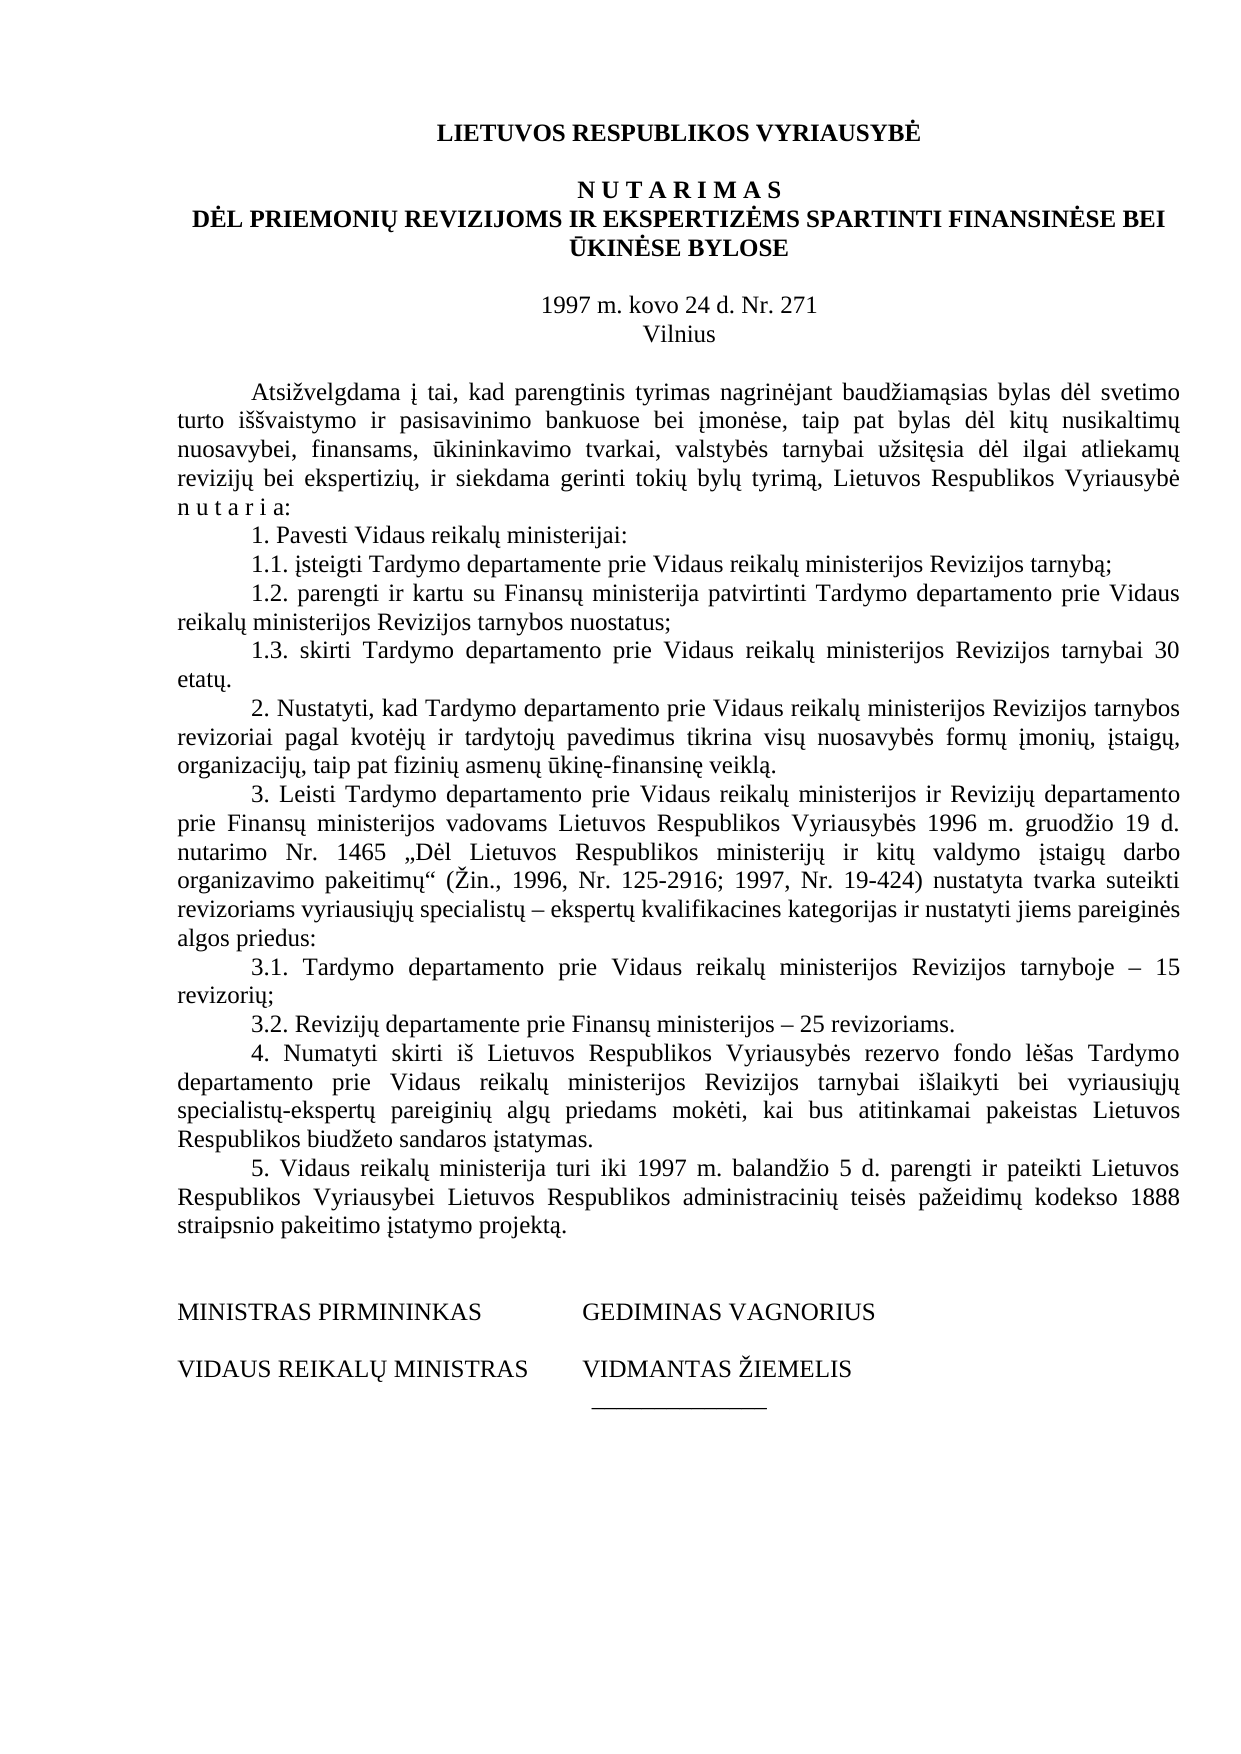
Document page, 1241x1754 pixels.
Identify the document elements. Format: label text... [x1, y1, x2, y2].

text 3. Leisti Tardymo departamento prie Vidaus reikalų ministerijos ir Revizijų departamento prie Finansų ministerijos vadovams Lietuvos Respublikos Vyriausybės 1996 m. gruodžio 19 d. nutarimo Nr. 1465 „Dėl Lietuvos Respublikos ministerijų ir kitų valdymo įstaigų darbo organizavimo pakeitimų“ (Žin., 1996, Nr. 125-2916; 1997, Nr. 19-424) nustatyta tvarka suteikti revizoriams vyriausiųjų specialistų – ekspertų kvalifikacines kategorijas ir nustatyti jiems pareiginės algos priedus: [177, 779, 1181, 952]
text 1997 m. kovo 24 d. Nr. 271 [177, 291, 1181, 319]
text 1. Pavesti Vidaus reikalų ministerijai: [177, 521, 1181, 549]
text 1.1. įsteigti Tardymo departamente prie Vidaus reikalų ministerijos Revizijos tarnybą; [177, 549, 1181, 578]
text LIETUVOS RESPUBLIKOS VYRIAUSYBĖ [177, 118, 1181, 147]
text 4. Numatyti skirti iš Lietuvos Respublikos Vyriausybės rezervo fondo lėšas Tardymo departamento prie Vidaus reikalų ministerijos Revizijos tarnybai išlaikyti bei vyriausiųjų specialistų-ekspertų pareiginių algų priedams mokėti, kai bus atitinkamai pakeistas Lietuvos Respublikos biudžeto sandaros įstatymas. [177, 1038, 1181, 1153]
text 2. Nustatyti, kad Tardymo departamento prie Vidaus reikalų ministerijos Revizijos tarnybos revizoriai pagal kvotėjų ir tardytojų pavedimus tikrina visų nuosavybės formų įmonių, įstaigų, organizacijų, taip pat fizinių asmenų ūkinę-finansinę veiklą. [177, 693, 1181, 779]
text MINISTRAS PIRMININKAS GEDIMINAS VAGNORIUS [177, 1297, 1181, 1326]
text 1.3. skirti Tardymo departamento prie Vidaus reikalų ministerijos Revizijos tarnybai 30 etatų. [177, 636, 1181, 693]
text Atsižvelgdama į tai, kad parengtinis tyrimas nagrinėjant baudžiamąsias bylas dėl svetimo turto iššvaistymo ir pasisavinimo bankuose bei įmonėse, taip pat bylas dėl kitų nusikaltimų nuosavybei, finansams, ūkininkavimo tvarkai, valstybės tarnybai užsitęsia dėl ilgai atliekamų revizijų bei ekspertizių, ir siekdama gerinti tokių bylų tyrimą, Lietuvos Respublikos Vyriausybė nutaria: [177, 377, 1181, 521]
text 5. Vidaus reikalų ministerija turi iki 1997 m. balandžio 5 d. parengti ir pateikti Lietuvos Respublikos Vyriausybei Lietuvos Respublikos administracinių teisės pažeidimų kodekso 1888 straipsnio pakeitimo įstatymo projektą. [177, 1153, 1181, 1239]
text DĖL PRIEMONIŲ REVIZIJOMS IR EKSPERTIZĖMS SPARTINTI FINANSINĖSE BEI ŪKINĖSE BYLOSE [177, 204, 1181, 262]
text ______________ [177, 1383, 1181, 1412]
text 1.2. parengti ir kartu su Finansų ministerija patvirtinti Tardymo departamento prie Vidaus reikalų ministerijos Revizijos tarnybos nuostatus; [177, 578, 1181, 636]
text N U T A R I M A S [177, 176, 1181, 204]
text 3.2. Revizijų departamente prie Finansų ministerijos – 25 revizoriams. [177, 1009, 1181, 1038]
text Vilnius [177, 319, 1181, 348]
text 3.1. Tardymo departamento prie Vidaus reikalų ministerijos Revizijos tarnyboje – 15 revizorių; [177, 952, 1181, 1009]
text VIDAUS REIKALŲ MINISTRAS VIDMANTAS ŽIEMELIS [177, 1354, 1181, 1383]
